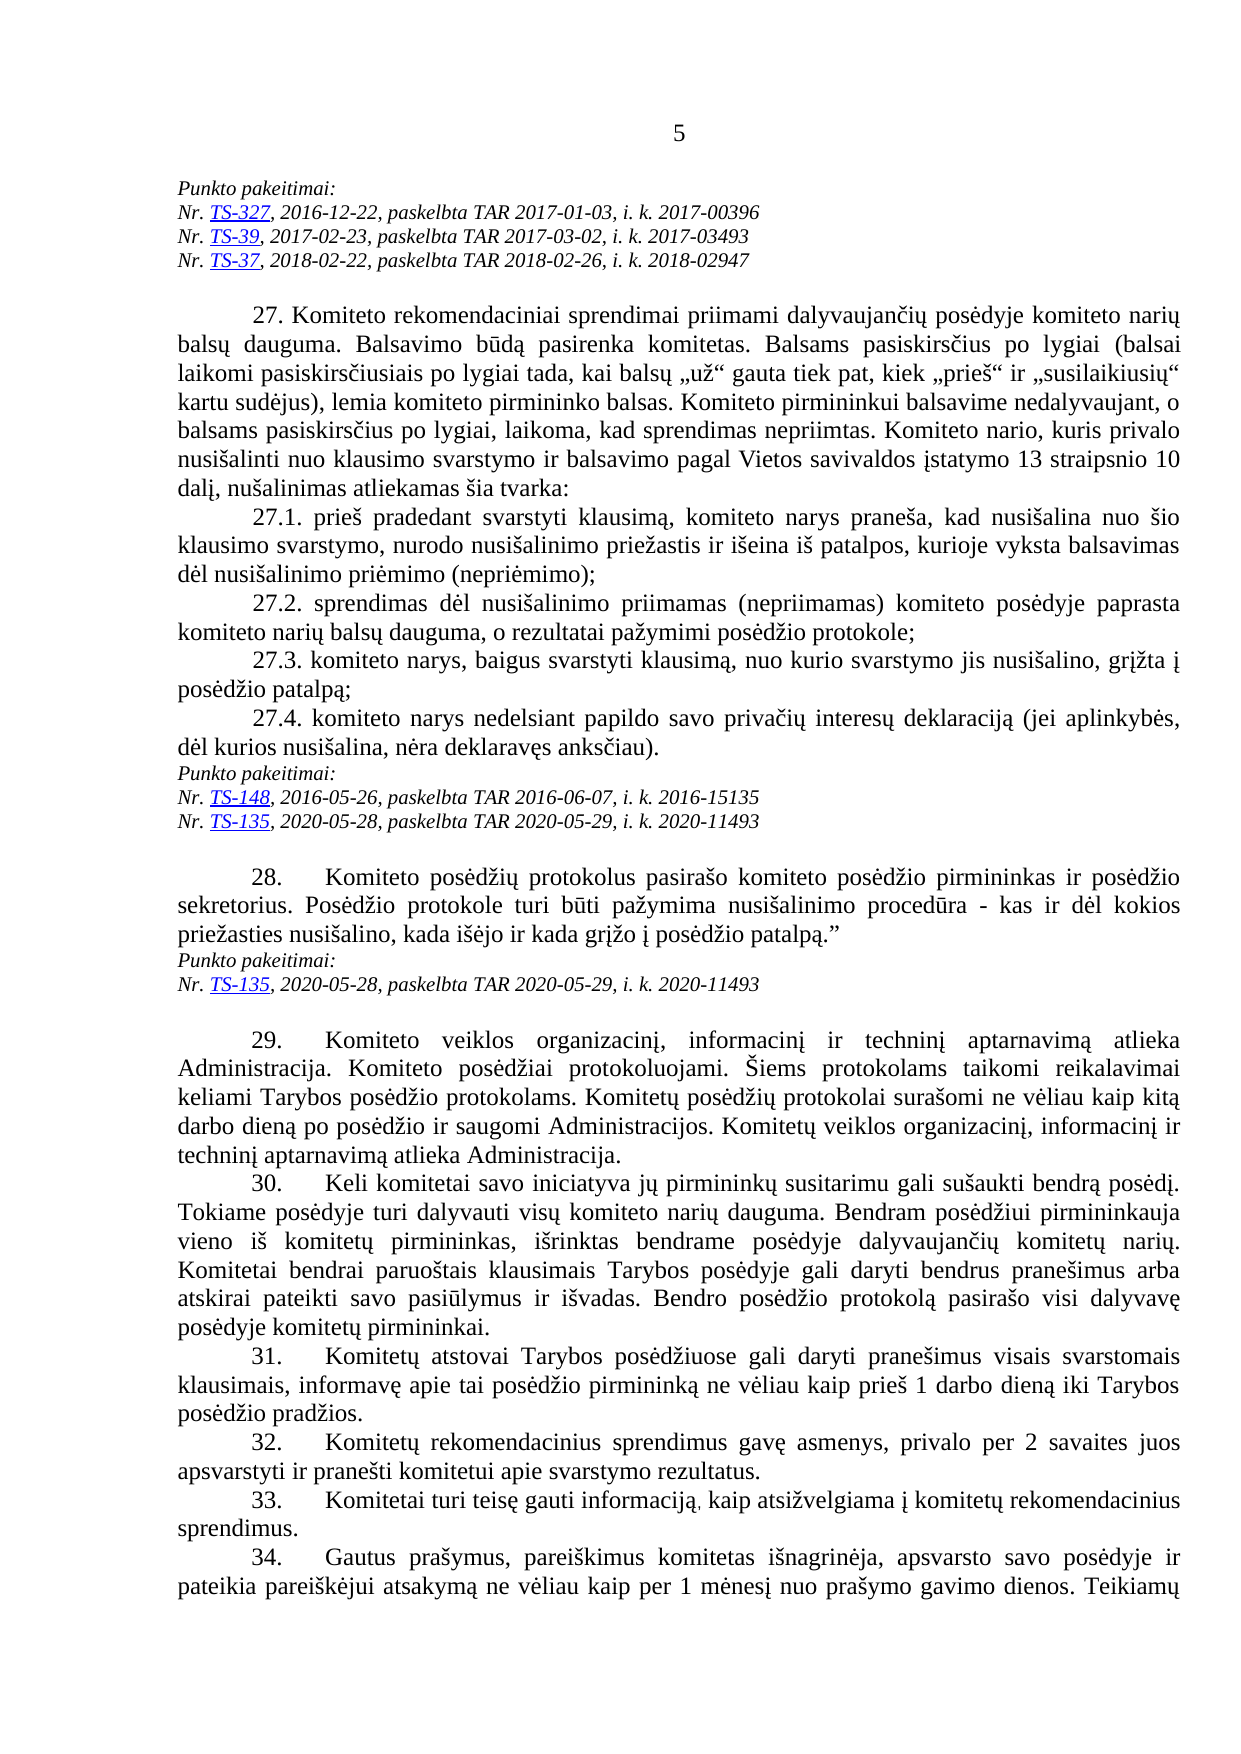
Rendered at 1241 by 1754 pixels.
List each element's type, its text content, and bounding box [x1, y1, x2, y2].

text 31. Komitetų atstovai Tarybos posėdžiuose gali daryti pranešimus visais svarstomais klausimais, informavę apie tai posėdžio pirmininką ne vėliau kaip prieš 1 darbo dieną iki Tarybos posėdžio pradžios. [177, 1341, 1181, 1427]
text 27. Komiteto rekomendaciniai sprendimai priimami dalyvaujančių posėdyje komiteto narių balsų dauguma. Balsavimo būdą pasirenka komitetas. Balsams pasiskirsčius po lygiai (balsai laikomi pasiskirsčiusiais po lygiai tada, kai balsų „už“ gauta tiek pat, kiek „prieš“ ir „susilaikiusių“ kartu sudėjus), lemia komiteto pirmininko balsas. Komiteto pirmininkui balsavime nedalyvaujant, o balsams pasiskirsčius po lygiai, laikoma, kad sprendimas nepriimtas. Komiteto nario, kuris privalo nusišalinti nuo klausimo svarstymo ir balsavimo pagal Vietos savivaldos įstatymo 13 straipsnio 10 dalį, nušalinimas atliekamas šia tvarka: [177, 301, 1181, 502]
text 27.3. komiteto narys, baigus svarstyti klausimą, nuo kurio svarstymo jis nusišalino, grįžta į posėdžio patalpą; [177, 646, 1181, 703]
text 33. Komitetai turi teisę gauti informaciją, kaip atsižvelgiama į komitetų rekomendacinius sprendimus. [177, 1485, 1181, 1542]
text Nr. TS-37, 2018-02-22, paskelbta TAR 2018-02-26, i. k. 2018-02947 [177, 248, 1181, 272]
text Punkto pakeitimai: [177, 761, 1181, 785]
text 30. Keli komitetai savo iniciatyva jų pirmininkų susitarimu gali sušaukti bendrą posėdį. Tokiame posėdyje turi dalyvauti visų komiteto narių dauguma. Bendram posėdžiui pirmininkauja vieno iš komitetų pirmininkas, išrinktas bendrame posėdyje dalyvaujančių komitetų narių. Komitetai bendrai paruoštais klausimais Tarybos posėdyje gali daryti bendrus pranešimus arba atskirai pateikti savo pasiūlymus ir išvadas. Bendro posėdžio protokolą pasirašo visi dalyvavę posėdyje komitetų pirmininkai. [177, 1168, 1181, 1341]
text Punkto pakeitimai: [177, 176, 1181, 200]
text 27.2. sprendimas dėl nusišalinimo priimamas (nepriimamas) komiteto posėdyje paprasta komiteto narių balsų dauguma, o rezultatai pažymimi posėdžio protokole; [177, 588, 1181, 646]
text 29. Komiteto veiklos organizacinį, informacinį ir techninį aptarnavimą atlieka Administracija. Komiteto posėdžiai protokoluojami. Šiems protokolams taikomi reikalavimai keliami Tarybos posėdžio protokolams. Komitetų posėdžių protokolai surašomi ne vėliau kaip kitą darbo dieną po posėdžio ir saugomi Administracijos. Komitetų veiklos organizacinį, informacinį ir techninį aptarnavimą atlieka Administracija. [177, 1025, 1181, 1168]
text Nr. TS-135, 2020-05-28, paskelbta TAR 2020-05-29, i. k. 2020-11493 [177, 972, 1181, 996]
text Nr. TS-39, 2017-02-23, paskelbta TAR 2017-03-02, i. k. 2017-03493 [177, 224, 1181, 248]
text Nr. TS-327, 2016-12-22, paskelbta TAR 2017-01-03, i. k. 2017-00396 [177, 200, 1181, 224]
text 27.4. komiteto narys nedelsiant papildo savo privačių interesų deklaraciją (jei aplinkybės, dėl kurios nusišalina, nėra deklaravęs anksčiau). [177, 703, 1181, 761]
text 27.1. prieš pradedant svarstyti klausimą, komiteto narys praneša, kad nusišalina nuo šio klausimo svarstymo, nurodo nusišalinimo priežastis ir išeina iš patalpos, kurioje vyksta balsavimas dėl nusišalinimo priėmimo (nepriėmimo); [177, 502, 1181, 588]
text 28. Komiteto posėdžių protokolus pasirašo komiteto posėdžio pirmininkas ir posėdžio sekretorius. Posėdžio protokole turi būti pažymima nusišalinimo procedūra - kas ir dėl kokios priežasties nusišalino, kada išėjo ir kada grįžo į posėdžio patalpą.” [177, 862, 1181, 948]
text Nr. TS-148, 2016-05-26, paskelbta TAR 2016-06-07, i. k. 2016-15135 [177, 785, 1181, 809]
text Punkto pakeitimai: [177, 948, 1181, 972]
text Nr. TS-135, 2020-05-28, paskelbta TAR 2020-05-29, i. k. 2020-11493 [177, 809, 1181, 833]
text 34. Gautus prašymus, pareiškimus komitetas išnagrinėja, apsvarsto savo posėdyje ir pateikia pareiškėjui atsakymą ne vėliau kaip per 1 mėnesį nuo prašymo gavimo dienos. Teikiamų [177, 1542, 1181, 1600]
text 32. Komitetų rekomendacinius sprendimus gavę asmenys, privalo per 2 savaites juos apsvarstyti ir pranešti komitetui apie svarstymo rezultatus. [177, 1427, 1181, 1485]
